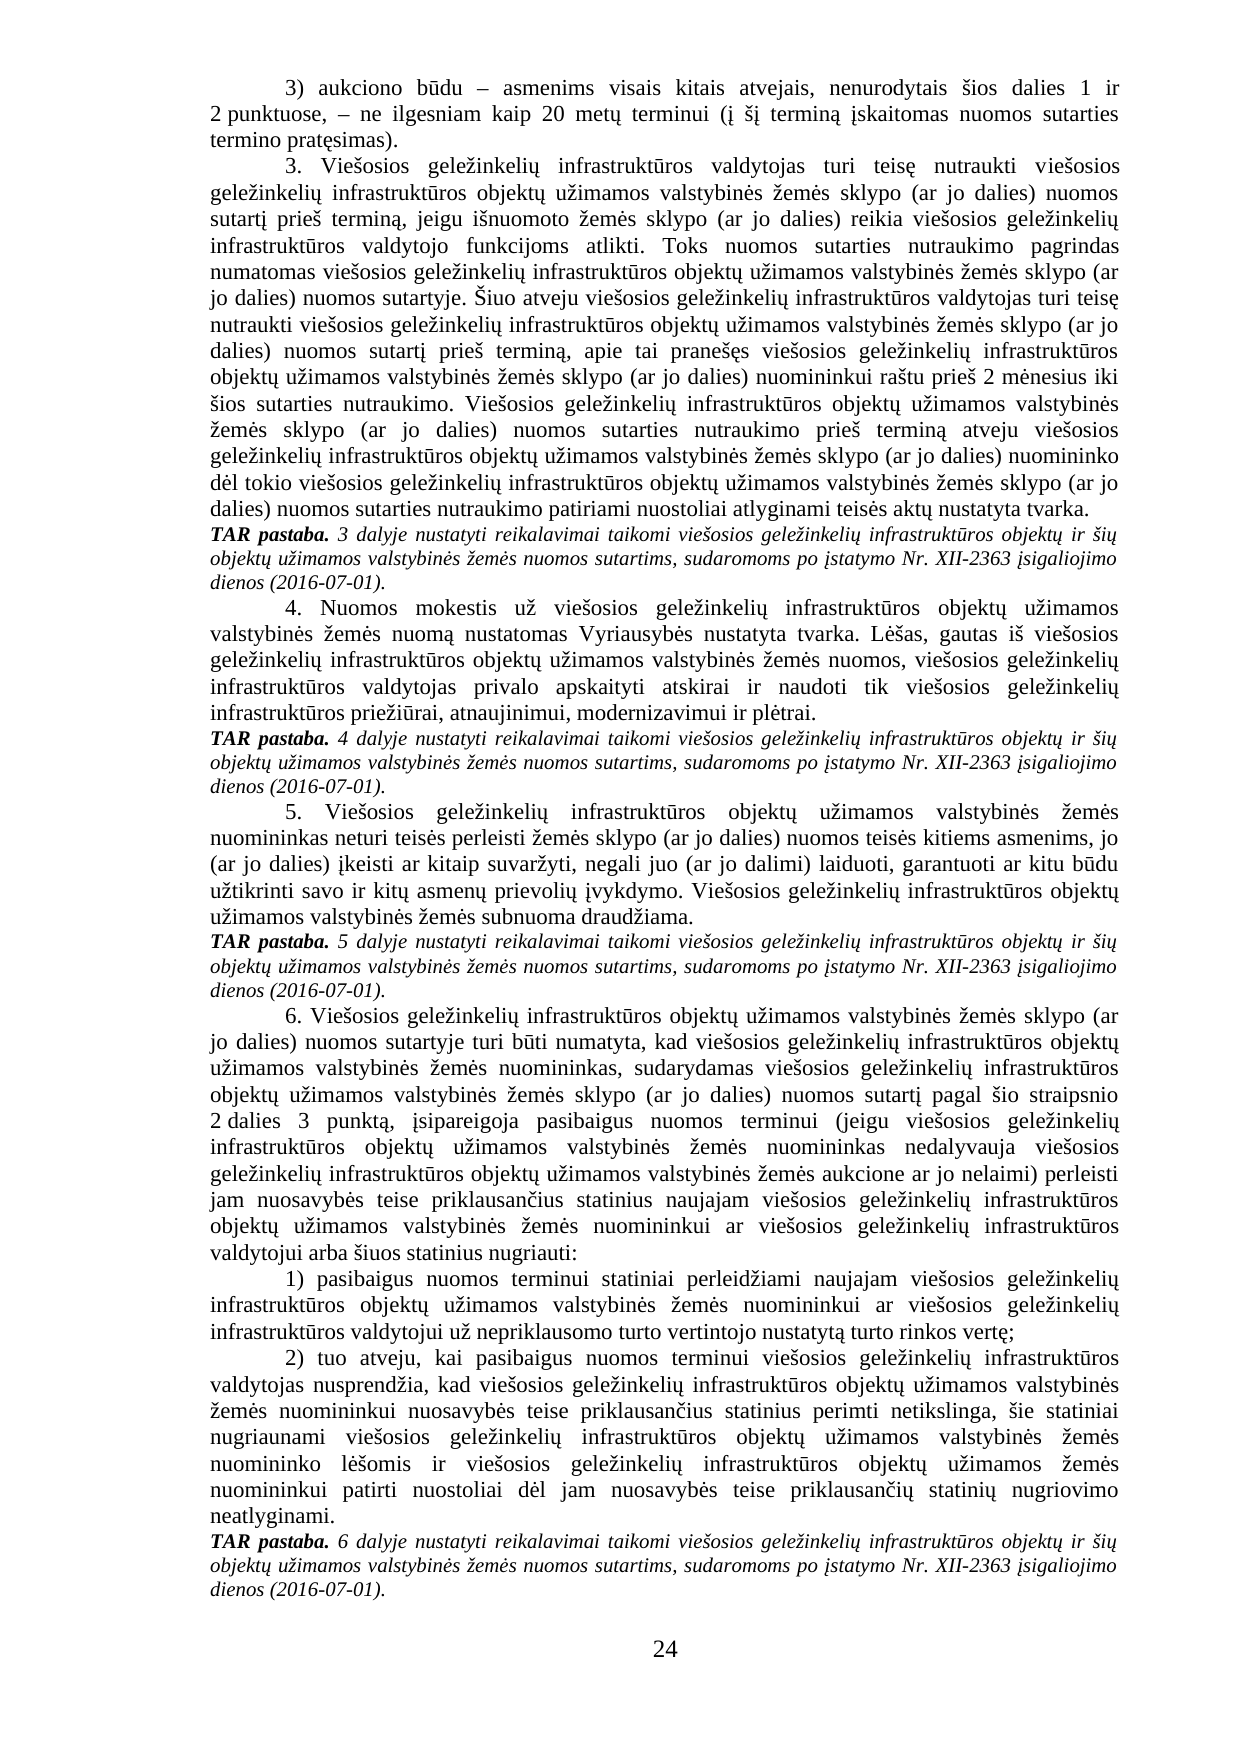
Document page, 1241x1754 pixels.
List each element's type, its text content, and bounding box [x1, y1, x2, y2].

text 1) pasibaigus nuomos terminui statiniai perleidžiami naujajam viešosios geležinkelių infrastruktūros objektų užimamos valstybinės žemės nuomininkui ar viešosios geležinkelių infrastruktūros valdytojui už nepriklausomo turto vertintojo nustatytą turto rinkos vertę; [210, 1265, 1120, 1344]
text 2) tuo atveju, kai pasibaigus nuomos terminui viešosios geležinkelių infrastruktūros valdytojas nusprendžia, kad viešosios geležinkelių infrastruktūros objektų užimamos valstybinės žemės nuomininkui nuosavybės teise priklausančius statinius perimti netikslinga, šie statiniai nugriaunami viešosios geležinkelių infrastruktūros objektų užimamos valstybinės žemės nuomininko lėšomis ir viešosios geležinkelių infrastruktūros objektų užimamos žemės nuomininkui patirti nuostoliai dėl jam nuosavybės teise priklausančių statinių nugriovimo neatlyginami. [210, 1344, 1120, 1529]
text TAR pastaba. 6 dalyje nustatyti reikalavimai taikomi viešosios geležinkelių infrastruktūros objektų ir šių objektų užimamos valstybinės žemės nuomos sutartims, sudaromoms po įstatymo Nr. XII-2363 įsigaliojimo dienos (2016-07-01). [210, 1529, 1120, 1601]
text TAR pastaba. 4 dalyje nustatyti reikalavimai taikomi viešosios geležinkelių infrastruktūros objektų ir šių objektų užimamos valstybinės žemės nuomos sutartims, sudaromoms po įstatymo Nr. XII-2363 įsigaliojimo dienos (2016-07-01). [210, 726, 1120, 798]
text 6. Viešosios geležinkelių infrastruktūros objektų užimamos valstybinės žemės sklypo (ar jo dalies) nuomos sutartyje turi būti numatyta, kad viešosios geležinkelių infrastruktūros objektų užimamos valstybinės žemės nuomininkas, sudarydamas viešosios geležinkelių infrastruktūros objektų užimamos valstybinės žemės sklypo (ar jo dalies) nuomos sutartį pagal šio straipsnio 2 dalies 3 punktą, įsipareigoja pasibaigus nuomos terminui (jeigu viešosios geležinkelių infrastruktūros objektų užimamos valstybinės žemės nuomininkas nedalyvauja viešosios geležinkelių infrastruktūros objektų užimamos valstybinės žemės aukcione ar jo nelaimi) perleisti jam nuosavybės teise priklausančius statinius naujajam viešosios geležinkelių infrastruktūros objektų užimamos valstybinės žemės nuomininkui ar viešosios geležinkelių infrastruktūros valdytojui arba šiuos statinius nugriauti: [210, 1002, 1120, 1265]
text 4. Nuomos mokestis už viešosios geležinkelių infrastruktūros objektų užimamos valstybinės žemės nuomą nustatomas Vyriausybės nustatyta tvarka. Lėšas, gautas iš viešosios geležinkelių infrastruktūros objektų užimamos valstybinės žemės nuomos, viešosios geležinkelių infrastruktūros valdytojas privalo apskaityti atskirai ir naudoti tik viešosios geležinkelių infrastruktūros priežiūrai, atnaujinimui, modernizavimui ir plėtrai. [210, 594, 1120, 726]
text 3) aukciono būdu – asmenims visais kitais atvejais, nenurodytais šios dalies 1 ir 2 punktuose, – ne ilgesniam kaip 20 metų terminui (į šį terminą įskaitomas nuomos sutarties termino pratęsimas). [210, 73, 1120, 153]
text 5. Viešosios geležinkelių infrastruktūros objektų užimamos valstybinės žemės nuomininkas neturi teisės perleisti žemės sklypo (ar jo dalies) nuomos teisės kitiems asmenims, jo (ar jo dalies) įkeisti ar kitaip suvaržyti, negali juo (ar jo dalimi) laiduoti, garantuoti ar kitu būdu užtikrinti savo ir kitų asmenų prievolių įvykdymo. Viešosios geležinkelių infrastruktūros objektų užimamos valstybinės žemės subnuoma draudžiama. [210, 798, 1120, 929]
text 3. Viešosios geležinkelių infrastruktūros valdytojas turi teisę nutraukti viešosios geležinkelių infrastruktūros objektų užimamos valstybinės žemės sklypo (ar jo dalies) nuomos sutartį prieš terminą, jeigu išnuomoto žemės sklypo (ar jo dalies) reikia viešosios geležinkelių infrastruktūros valdytojo funkcijoms atlikti. Toks nuomos sutarties nutraukimo pagrindas numatomas viešosios geležinkelių infrastruktūros objektų užimamos valstybinės žemės sklypo (ar jo dalies) nuomos sutartyje. Šiuo atveju viešosios geležinkelių infrastruktūros valdytojas turi teisę nutraukti viešosios geležinkelių infrastruktūros objektų užimamos valstybinės žemės sklypo (ar jo dalies) nuomos sutartį prieš terminą, apie tai pranešęs viešosios geležinkelių infrastruktūros objektų užimamos valstybinės žemės sklypo (ar jo dalies) nuomininkui raštu prieš 2 mėnesius iki šios sutarties nutraukimo. Viešosios geležinkelių infrastruktūros objektų užimamos valstybinės žemės sklypo (ar jo dalies) nuomos sutarties nutraukimo prieš terminą atveju viešosios geležinkelių infrastruktūros objektų užimamos valstybinės žemės sklypo (ar jo dalies) nuomininko dėl tokio viešosios geležinkelių infrastruktūros objektų užimamos valstybinės žemės sklypo (ar jo dalies) nuomos sutarties nutraukimo patiriami nuostoliai atlyginami teisės aktų nustatyta tvarka. [210, 153, 1120, 522]
text TAR pastaba. 5 dalyje nustatyti reikalavimai taikomi viešosios geležinkelių infrastruktūros objektų ir šių objektų užimamos valstybinės žemės nuomos sutartims, sudaromoms po įstatymo Nr. XII-2363 įsigaliojimo dienos (2016-07-01). [210, 929, 1120, 1002]
text TAR pastaba. 3 dalyje nustatyti reikalavimai taikomi viešosios geležinkelių infrastruktūros objektų ir šių objektų užimamos valstybinės žemės nuomos sutartims, sudaromoms po įstatymo Nr. XII-2363 įsigaliojimo dienos (2016-07-01). [210, 522, 1120, 594]
